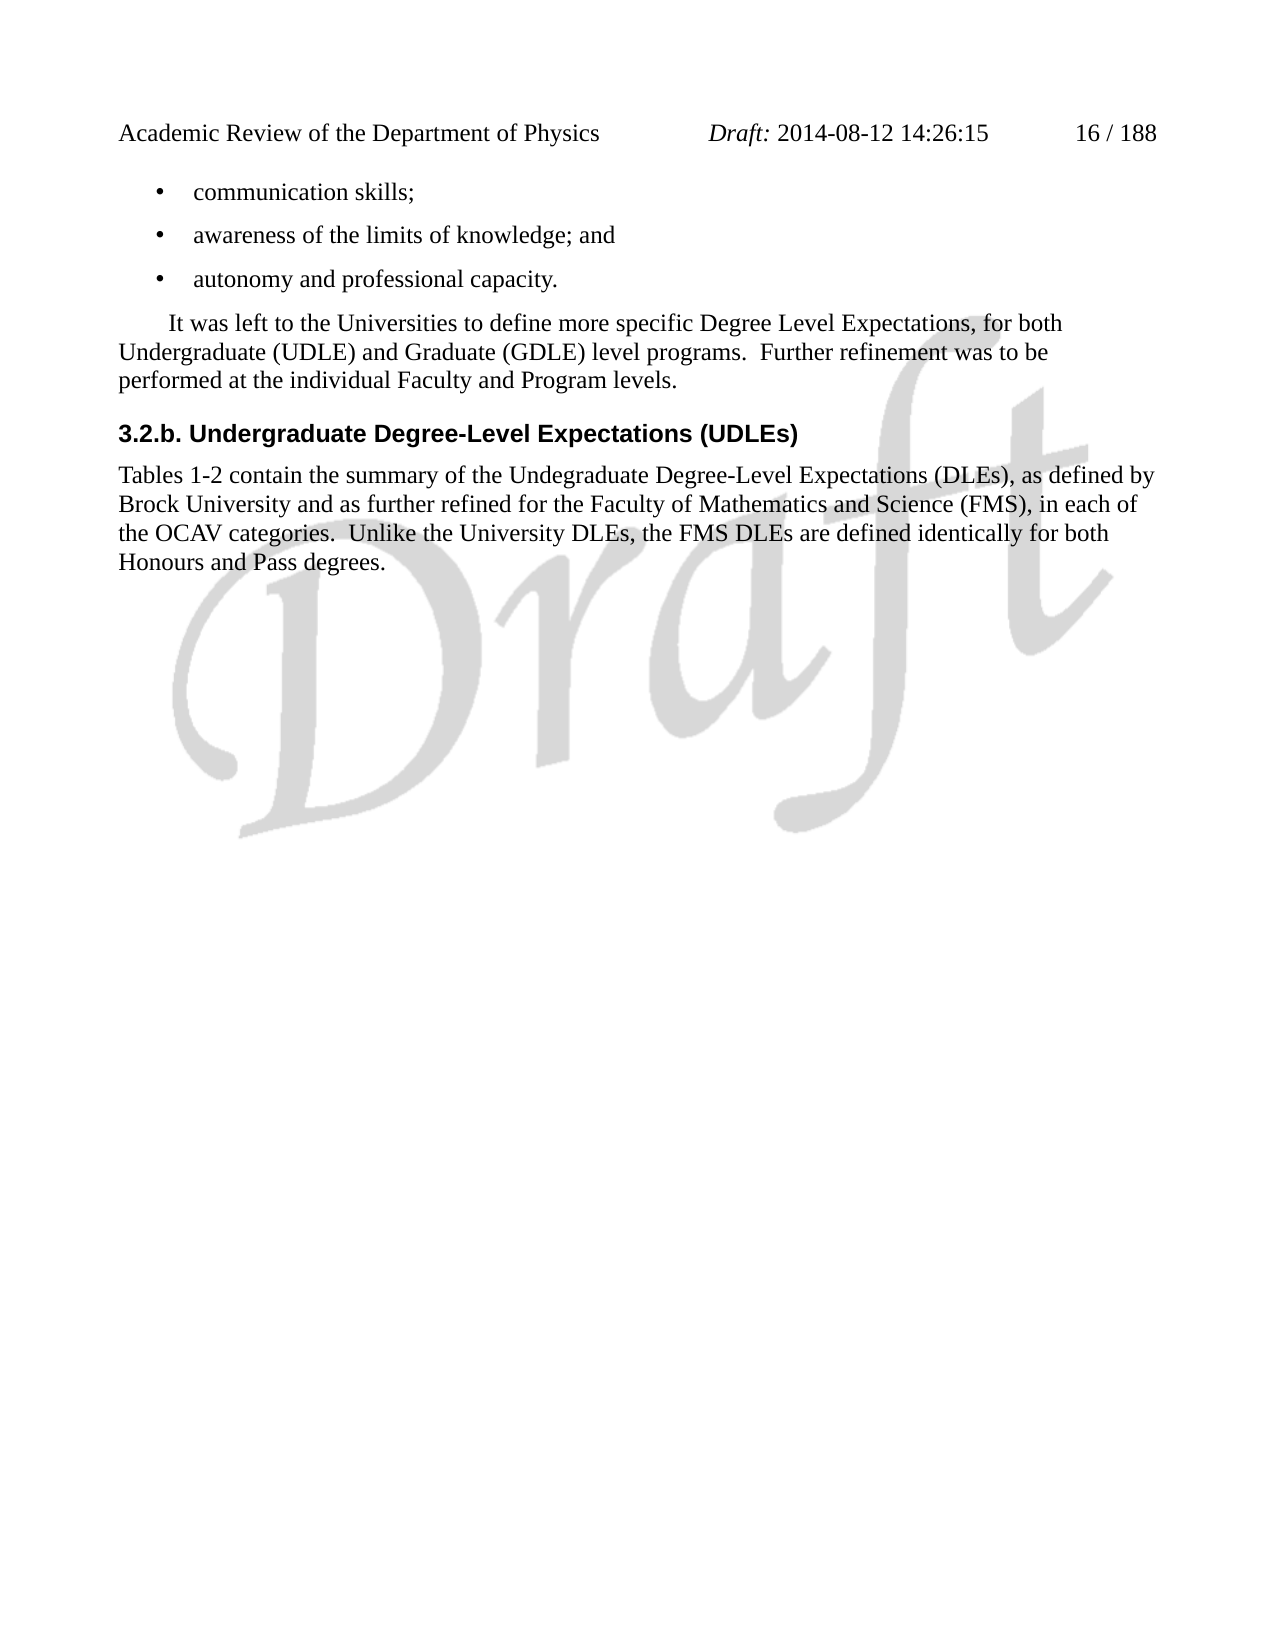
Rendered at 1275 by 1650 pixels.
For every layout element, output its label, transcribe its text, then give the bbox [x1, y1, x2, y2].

picture [118, 576, 1157, 1532]
text Tables 1-2 contain the summary of the Undegraduate Degree-Level Expectations (DLEs), as defined by Brock University and as further refined for the Faculty of Mathematics and Science (FMS), in each of the OCAV categories. Unlike the University DLEs, the FMS DLEs are defined identically for both Honours and Pass degrees. [118, 461, 1157, 576]
subtitle Undergraduate Degree-Level Expectations (UDLEs) [118, 419, 1157, 448]
picture [118, 118, 1157, 308]
list communication skills; [156, 177, 1157, 206]
picture [118, 448, 1157, 461]
text It was left to the Universities to define more specific Degree Level Expectations, for both Undergraduate (UDLE) and Graduate (GDLE) level programs. Further refinement was to be performed at the individual Faculty and Program levels. [118, 308, 1157, 394]
list autonomy and professional capacity. [156, 264, 1157, 293]
picture [118, 394, 1157, 419]
list awareness of the limits of knowledge; and [156, 221, 1157, 249]
